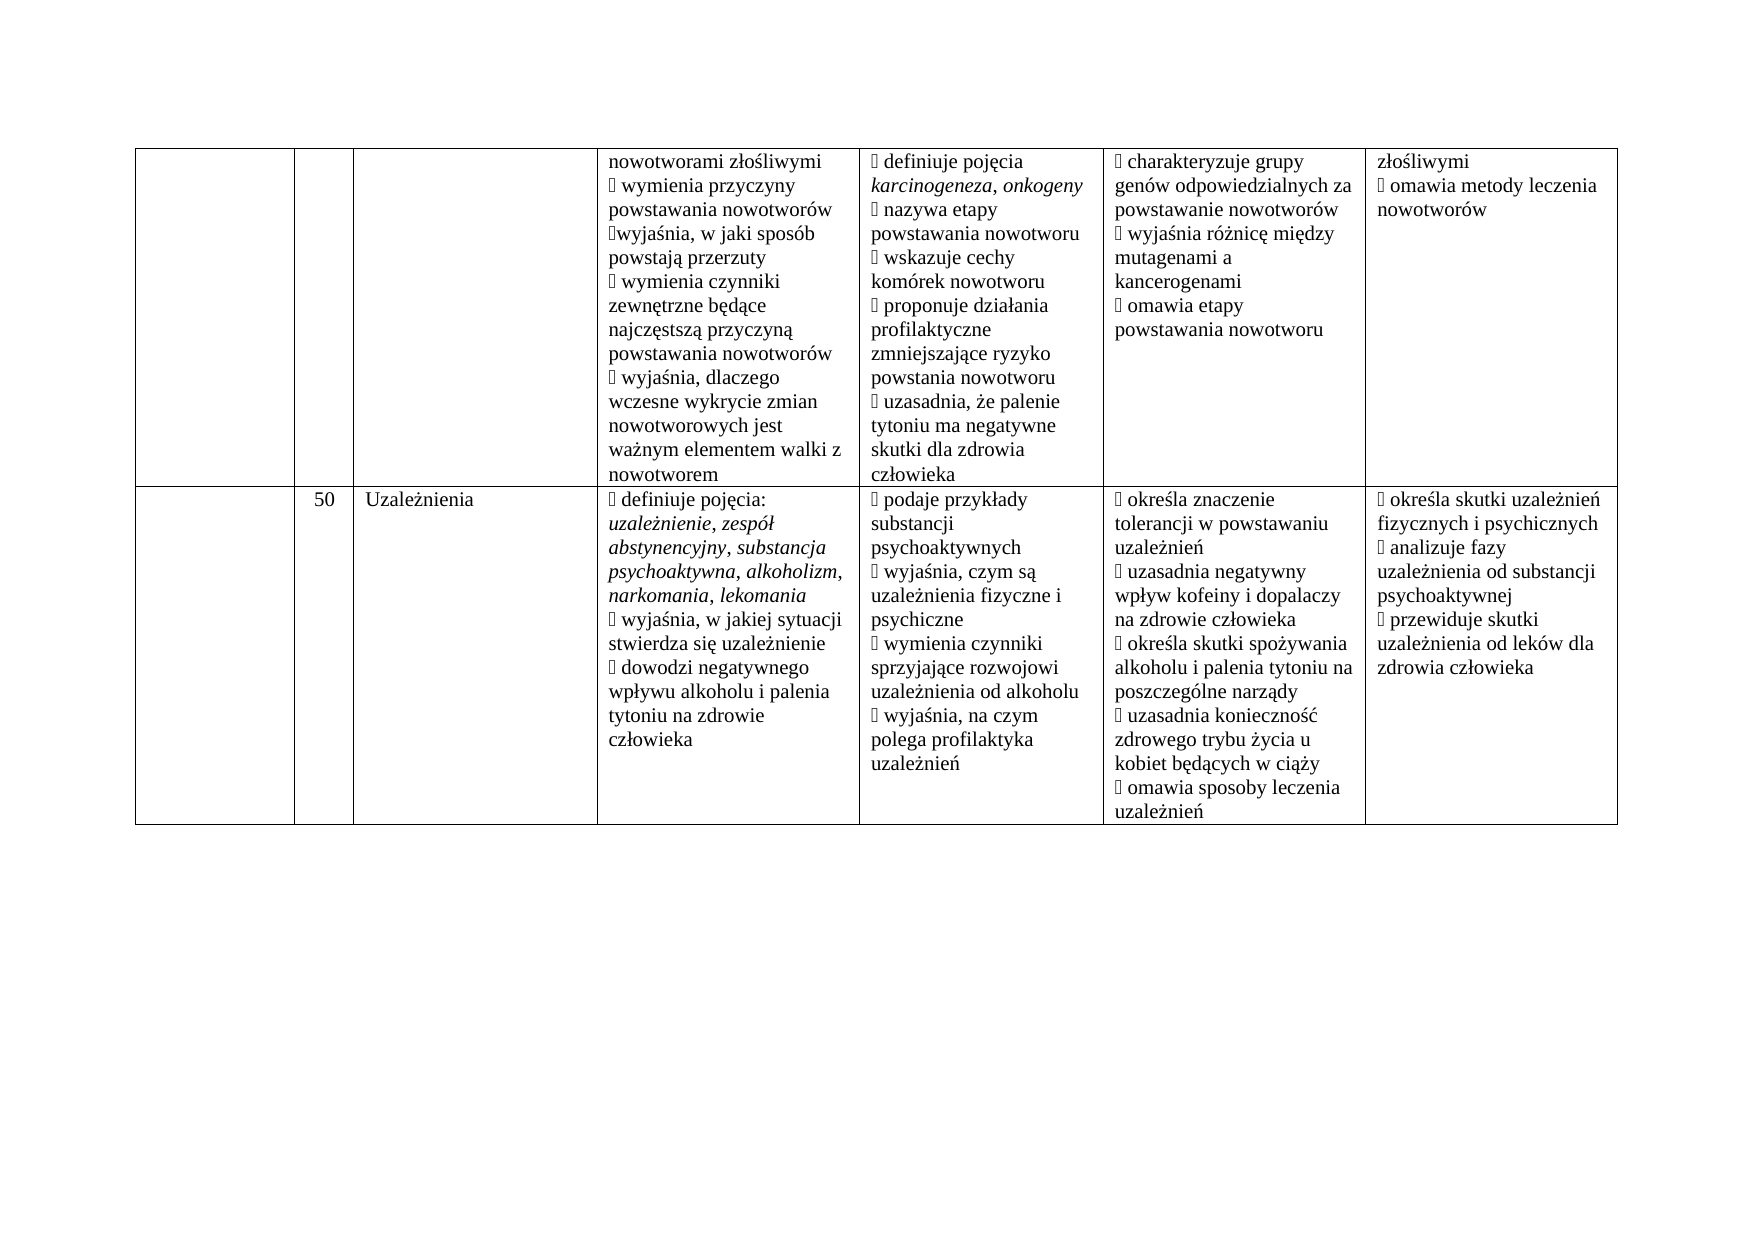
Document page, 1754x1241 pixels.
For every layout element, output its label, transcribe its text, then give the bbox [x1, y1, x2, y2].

table_cell [136, 149, 294, 486]
table_cell [136, 487, 294, 823]
table_cell  podaje przykłady substancji psychoaktywnych  wyjaśnia, czym są uzależnienia fizyczne i psychiczne  wymienia czynniki sprzyjające rozwojowi uzależnienia od alkoholu  wyjaśnia, na czym polega profilaktyka uzależnień [860, 487, 1103, 823]
table_cell  definiuje pojęcia karcinogeneza, onkogeny  nazywa etapy powstawania nowotworu  wskazuje cechy komórek nowotworu  proponuje działania profilaktyczne zmniejszające ryzyko powstania nowotworu  uzasadnia, że palenie tytoniu ma negatywne skutki dla zdrowia człowieka [860, 149, 1103, 486]
table_cell złośliwymi  omawia metody leczenia nowotworów [1366, 149, 1617, 486]
table_cell  definiuje pojęcia: uzależnienie, zespół abstynencyjny, substancja psychoaktywna, alkoholizm, narkomania, lekomania  wyjaśnia, w jakiej sytuacji stwierdza się uzależnienie  dowodzi negatywnego wpływu alkoholu i palenia tytoniu na zdrowie człowieka [598, 487, 859, 823]
table_cell nowotworami złośliwymi  wymienia przyczyny powstawania nowotworów wyjaśnia, w jaki sposób powstają przerzuty  wymienia czynniki zewnętrzne będące najczęstszą przyczyną powstawania nowotworów  wyjaśnia, dlaczego wczesne wykrycie zmian nowotworowych jest ważnym elementem walki z nowotworem [598, 149, 859, 486]
table_cell  określa znaczenie tolerancji w powstawaniu uzależnień  uzasadnia negatywny wpływ kofeiny i dopalaczy na zdrowie człowieka  określa skutki spożywania alkoholu i palenia tytoniu na poszczególne narządy  uzasadnia konieczność zdrowego trybu życia u kobiet będących w ciąży  omawia sposoby leczenia uzależnień [1104, 487, 1365, 823]
table_cell [295, 149, 353, 486]
table_cell [354, 149, 597, 486]
table_cell  charakteryzuje grupy genów odpowiedzialnych za powstawanie nowotworów  wyjaśnia różnicę między mutagenami a kancerogenami  omawia etapy powstawania nowotworu [1104, 149, 1365, 486]
table_cell 50 [295, 487, 353, 823]
table_cell  określa skutki uzależnień fizycznych i psychicznych  analizuje fazy uzależnienia od substancji psychoaktywnej  przewiduje skutki uzależnienia od leków dla zdrowia człowieka [1366, 487, 1617, 823]
table_cell Uzależnienia [354, 487, 597, 823]
